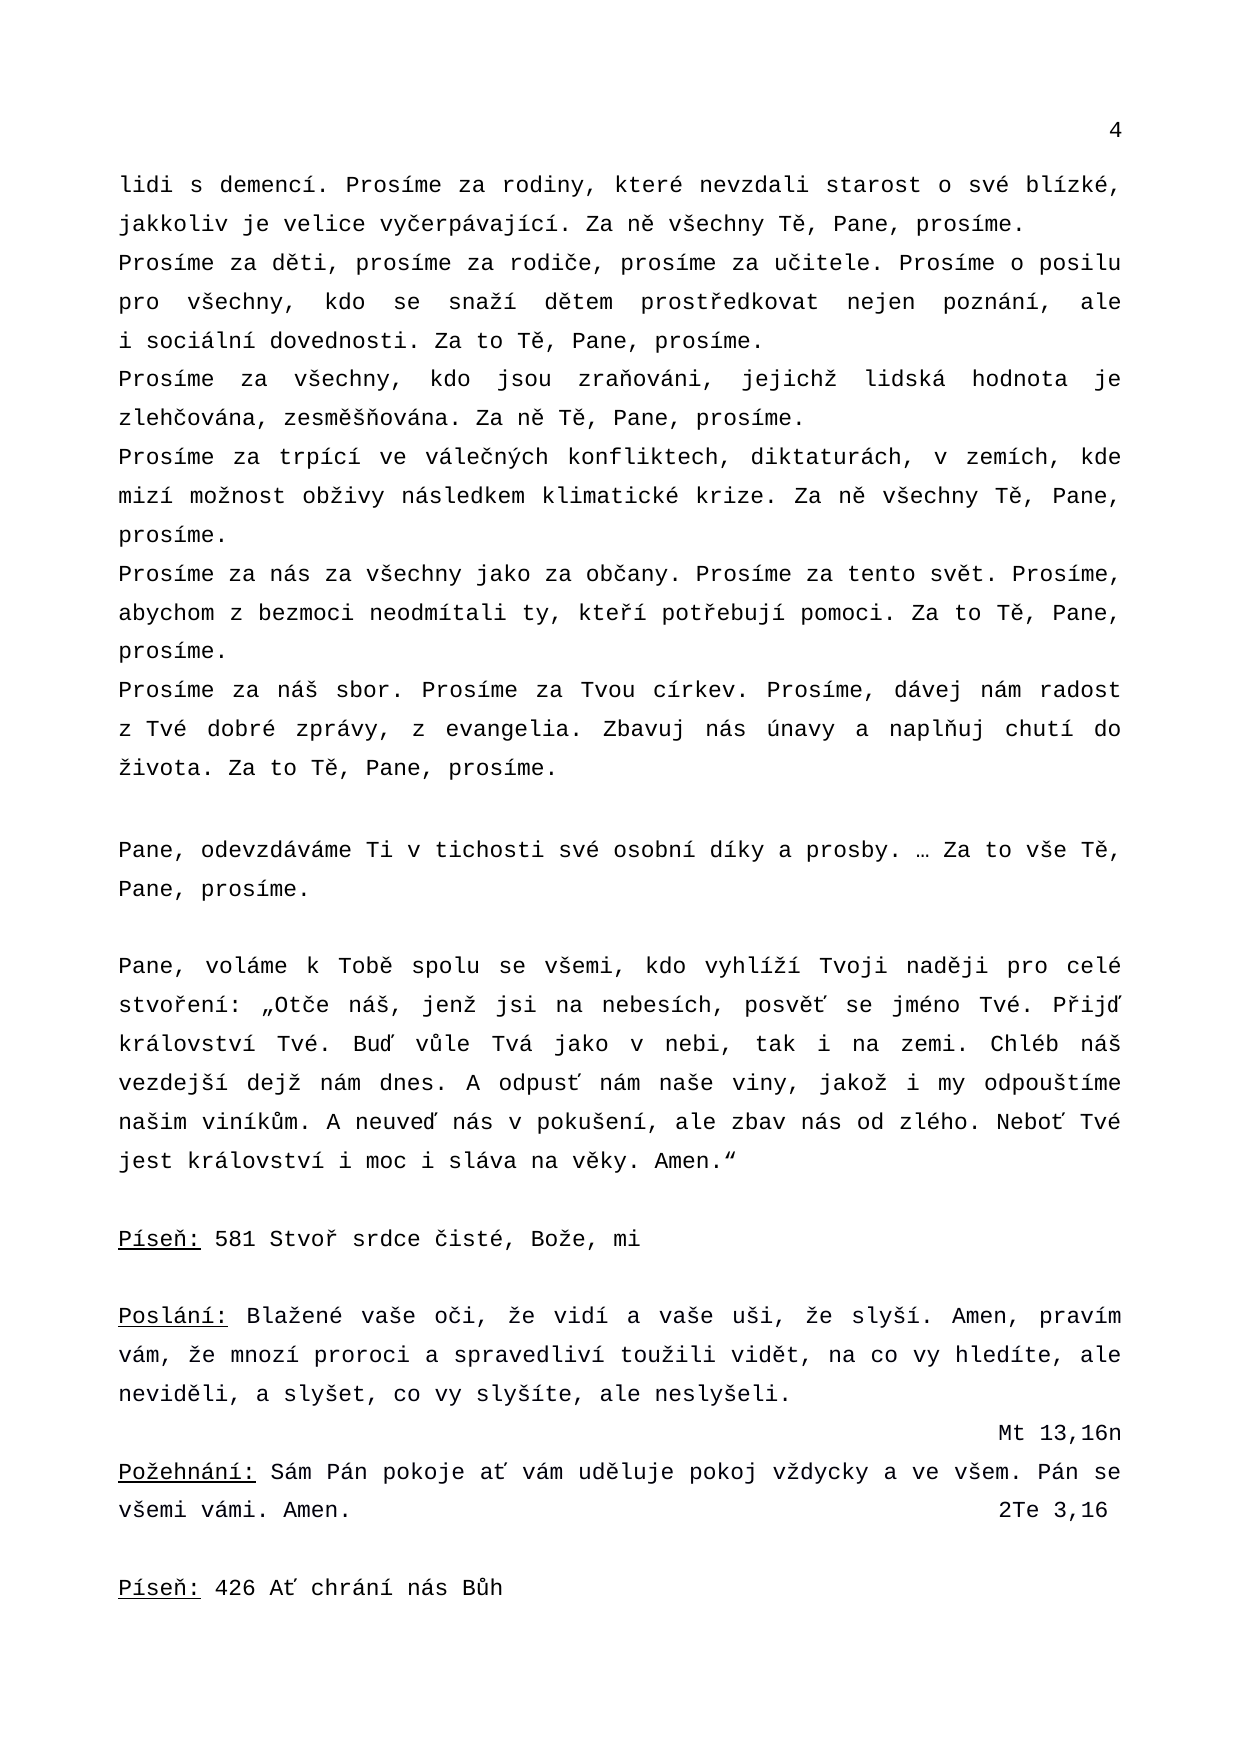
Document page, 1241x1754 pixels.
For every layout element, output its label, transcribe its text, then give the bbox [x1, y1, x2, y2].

text Pane, odevzdáváme Ti v tichosti své osobní díky a prosby. … Za to vše Tě, Pane, prosíme. [118, 838, 1122, 903]
text Píseň: 581 Stvoř srdce čisté, Bože, mi [118, 1227, 1122, 1253]
text Prosíme za trpící ve válečných konfliktech, diktaturách, v zemích, kde mizí možnost obživy následkem klimatické krize. Za ně všechny Tě, Pane, prosíme. [118, 446, 1122, 549]
text Prosíme za děti, prosíme za rodiče, prosíme za učitele. Prosíme o posilu pro všechny, kdo se snaží dětem prostředkovat nejen poznání, ale i sociální dovednosti. Za to Tě, Pane, prosíme. [118, 251, 1122, 355]
text Prosíme za všechny, kdo jsou zraňováni, jejichž lidská hodnota je zlehčována, zesměšňována. Za ně Tě, Pane, prosíme. [118, 368, 1122, 433]
text lidi s demencí. Prosíme za rodiny, které nevzdali starost o své blízké, jakkoliv je velice vyčerpávající. Za ně všechny Tě, Pane, prosíme. [118, 173, 1122, 238]
text Prosíme za náš sbor. Prosíme za Tvou církev. Prosíme, dávej nám radost z Tvé dobré zprávy, z evangelia. Zbavuj nás únavy a naplňuj chutí do života. Za to Tě, Pane, prosíme. [118, 679, 1122, 782]
text Prosíme za nás za všechny jako za občany. Prosíme za tento svět. Prosíme, abychom z bezmoci neodmítali ty, kteří potřebují pomoci. Za to Tě, Pane, prosíme. [118, 562, 1122, 666]
text Poslání: Blažené vaše oči, že vidí a vaše uši, že slyší. Amen, pravím vám, že mnozí proroci a spravedliví toužili vidět, na co vy hledíte, ale neviděli, a slyšet, co vy slyšíte, ale neslyšeli. [118, 1304, 1122, 1408]
text Mt 13,16n [118, 1421, 1122, 1447]
text Požehnání: Sám Pán pokoje ať vám uděluje pokoj vždycky a ve všem. Pán se všemi vámi. Amen. 2Te 3,16 [118, 1460, 1122, 1525]
text Píseň: 426 Ať chrání nás Bůh [118, 1577, 1122, 1602]
text Pane, voláme k Tobě spolu se všemi, kdo vyhlíží Tvoji naději pro celé stvoření: „Otče náš, jenž jsi na nebesích, posvěť se jméno Tvé. Přijď království Tvé. Buď vůle Tvá jako v nebi, tak i na zemi. Chléb náš vezdejší dejž nám dnes. A odpusť nám naše viny, jakož i my odpouštíme našim viníkům. A neuveď nás v pokušení, ale zbav nás od zlého. Neboť Tvé jest království i moc i sláva na věky. Amen.“ [118, 955, 1122, 1175]
